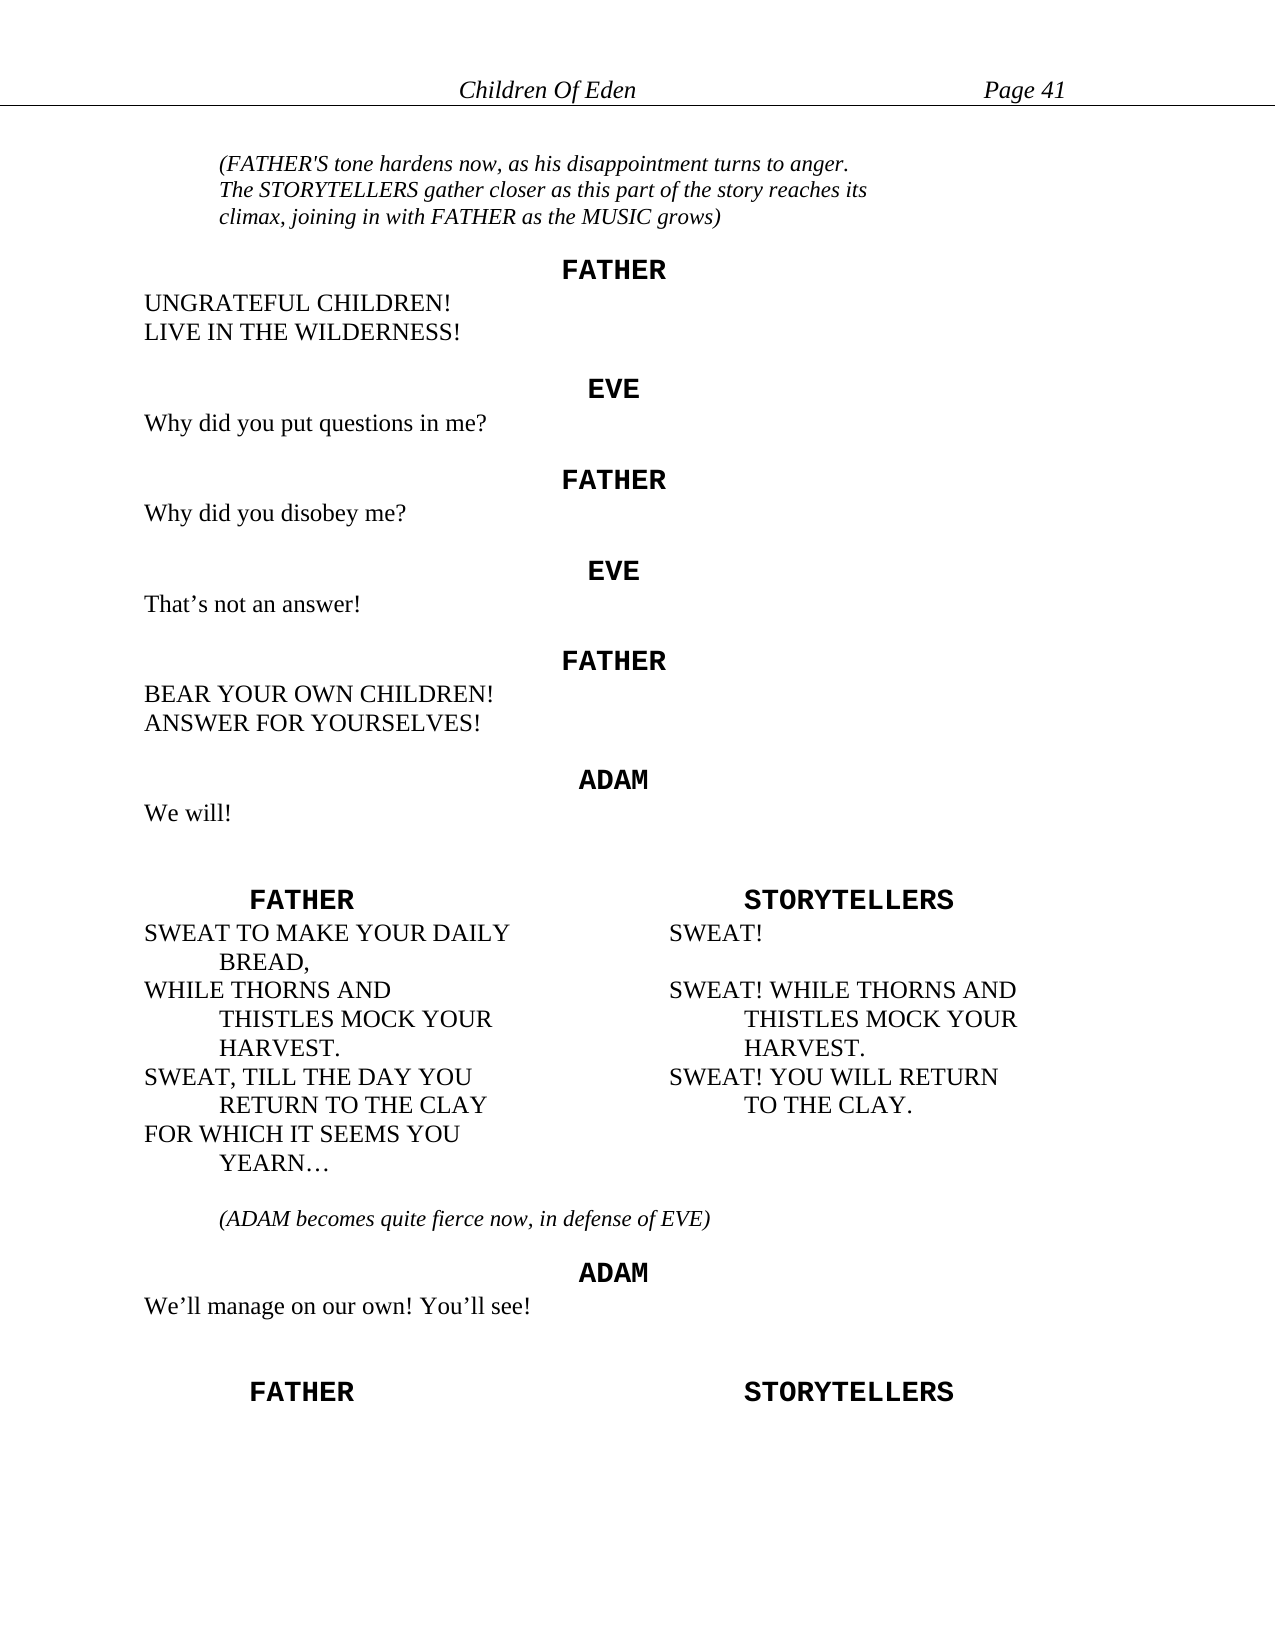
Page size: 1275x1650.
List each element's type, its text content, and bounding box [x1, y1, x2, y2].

text BREAD, [144, 947, 1083, 975]
subtitle FATHER [144, 255, 1083, 288]
text THISTLES MOCK YOUR THISTLES MOCK YOUR [144, 1004, 1083, 1033]
text SWEAT TO MAKE YOUR DAILY SWEAT! [144, 918, 1083, 947]
text FOR WHICH IT SEEMS YOU [144, 1119, 1083, 1148]
subtitle EVE [144, 556, 1083, 589]
text climax, joining in with FATHER as the MUSIC grows) [144, 203, 1083, 229]
text We will! [144, 798, 1083, 827]
subtitle FATHER STORYTELLERS [144, 885, 1083, 918]
text (FATHER'S tone hardens now, as his disappointment turns to anger. [144, 150, 1083, 176]
subtitle ADAM [144, 766, 1083, 798]
text Why did you put questions in me? [144, 408, 1083, 436]
subtitle FATHER [144, 465, 1083, 498]
subtitle EVE [144, 375, 1083, 408]
text RETURN TO THE CLAY TO THE CLAY. [144, 1090, 1083, 1119]
text That’s not an answer! [144, 589, 1083, 617]
text The STORYTELLERS gather closer as this part of the story reaches its [144, 176, 1083, 203]
text UNGRATEFUL CHILDREN! [144, 288, 1083, 317]
subtitle ADAM [144, 1258, 1083, 1291]
text WHILE THORNS AND SWEAT! WHILE THORNS AND [144, 975, 1083, 1004]
text (ADAM becomes quite fierce now, in defense of EVE) [144, 1205, 1083, 1232]
text LIVE IN THE WILDERNESS! [144, 317, 1083, 346]
text We’ll manage on our own! You’ll see! [144, 1291, 1083, 1320]
text ANSWER FOR YOURSELVES! [144, 708, 1083, 737]
subtitle FATHER [144, 646, 1083, 679]
text SWEAT, TILL THE DAY YOU SWEAT! YOU WILL RETURN [144, 1062, 1083, 1090]
text Why did you disobey me? [144, 498, 1083, 527]
text HARVEST. HARVEST. [144, 1033, 1083, 1062]
subtitle FATHER STORYTELLERS [144, 1377, 1083, 1410]
text BEAR YOUR OWN CHILDREN! [144, 679, 1083, 708]
text YEARN… [144, 1148, 1083, 1177]
